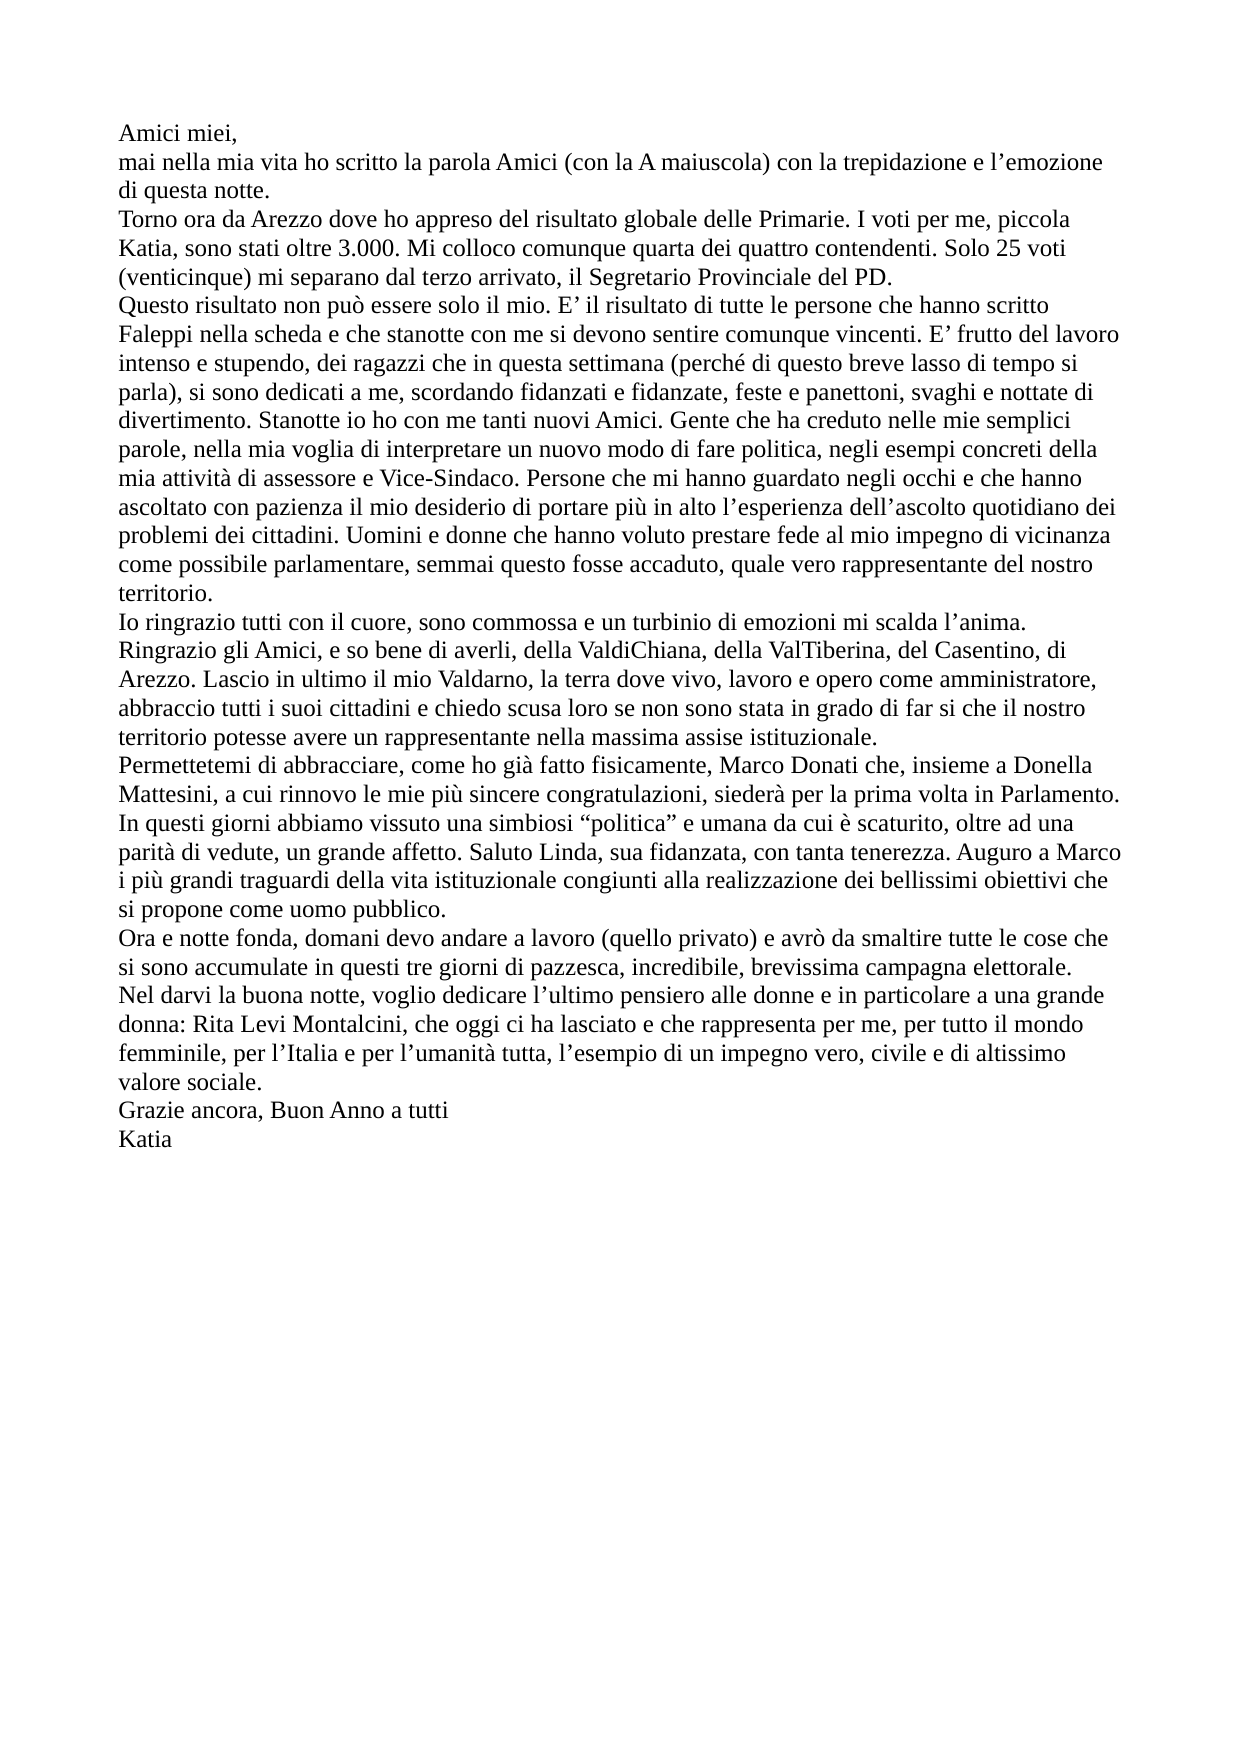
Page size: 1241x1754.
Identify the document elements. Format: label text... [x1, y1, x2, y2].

text Torno ora da Arezzo dove ho appreso del risultato globale delle Primarie. I voti per me, piccola Katia, sono stati oltre 3.000. Mi colloco comunque quarta dei quattro contendenti. Solo 25 voti (venticinque) mi separano dal terzo arrivato, il Segretario Provinciale del PD. [118, 204, 1122, 291]
text mai nella mia vita ho scritto la parola Amici (con la A maiuscola) con la trepidazione e l’emozione di questa notte. [118, 147, 1122, 204]
text Permettetemi di abbracciare, come ho già fatto fisicamente, Marco Donati che, insieme a Donella Mattesini, a cui rinnovo le mie più sincere congratulazioni, siederà per la prima volta in Parlamento. In questi giorni abbiamo vissuto una simbiosi “politica” e umana da cui è scaturito, oltre ad una parità di vedute, un grande affetto. Saluto Linda, sua fidanzata, con tanta tenerezza. Auguro a Marco i più grandi traguardi della vita istituzionale congiunti alla realizzazione dei bellissimi obiettivi che si propone come uomo pubblico. [118, 751, 1122, 923]
text Io ringrazio tutti con il cuore, sono commossa e un turbinio di emozioni mi scalda l’anima. Ringrazio gli Amici, e so bene di averli, della ValdiChiana, della ValTiberina, del Casentino, di Arezzo. Lascio in ultimo il mio Valdarno, la terra dove vivo, lavoro e opero come amministratore, abbraccio tutti i suoi cittadini e chiedo scusa loro se non sono stata in grado di far si che il nostro territorio potesse avere un rappresentante nella massima assise istituzionale. [118, 607, 1122, 751]
text Katia [118, 1124, 1122, 1153]
text Amici miei, [118, 118, 1122, 147]
text Nel darvi la buona notte, voglio dedicare l’ultimo pensiero alle donne e in particolare a una grande donna: Rita Levi Montalcini, che oggi ci ha lasciato e che rappresenta per me, per tutto il mondo femminile, per l’Italia e per l’umanità tutta, l’esempio di un impegno vero, civile e di altissimo valore sociale. [118, 981, 1122, 1096]
text Grazie ancora, Buon Anno a tutti [118, 1096, 1122, 1124]
text Questo risultato non può essere solo il mio. E’ il risultato di tutte le persone che hanno scritto Faleppi nella scheda e che stanotte con me si devono sentire comunque vincenti. E’ frutto del lavoro intenso e stupendo, dei ragazzi che in questa settimana (perché di questo breve lasso di tempo si parla), si sono dedicati a me, scordando fidanzati e fidanzate, feste e panettoni, svaghi e nottate di divertimento. Stanotte io ho con me tanti nuovi Amici. Gente che ha creduto nelle mie semplici parole, nella mia voglia di interpretare un nuovo modo di fare politica, negli esempi concreti della mia attività di assessore e Vice-Sindaco. Persone che mi hanno guardato negli occhi e che hanno ascoltato con pazienza il mio desiderio di portare più in alto l’esperienza dell’ascolto quotidiano dei problemi dei cittadini. Uomini e donne che hanno voluto prestare fede al mio impegno di vicinanza come possibile parlamentare, semmai questo fosse accaduto, quale vero rappresentante del nostro territorio. [118, 291, 1122, 607]
text Ora e notte fonda, domani devo andare a lavoro (quello privato) e avrò da smaltire tutte le cose che si sono accumulate in questi tre giorni di pazzesca, incredibile, brevissima campagna elettorale. [118, 923, 1122, 981]
